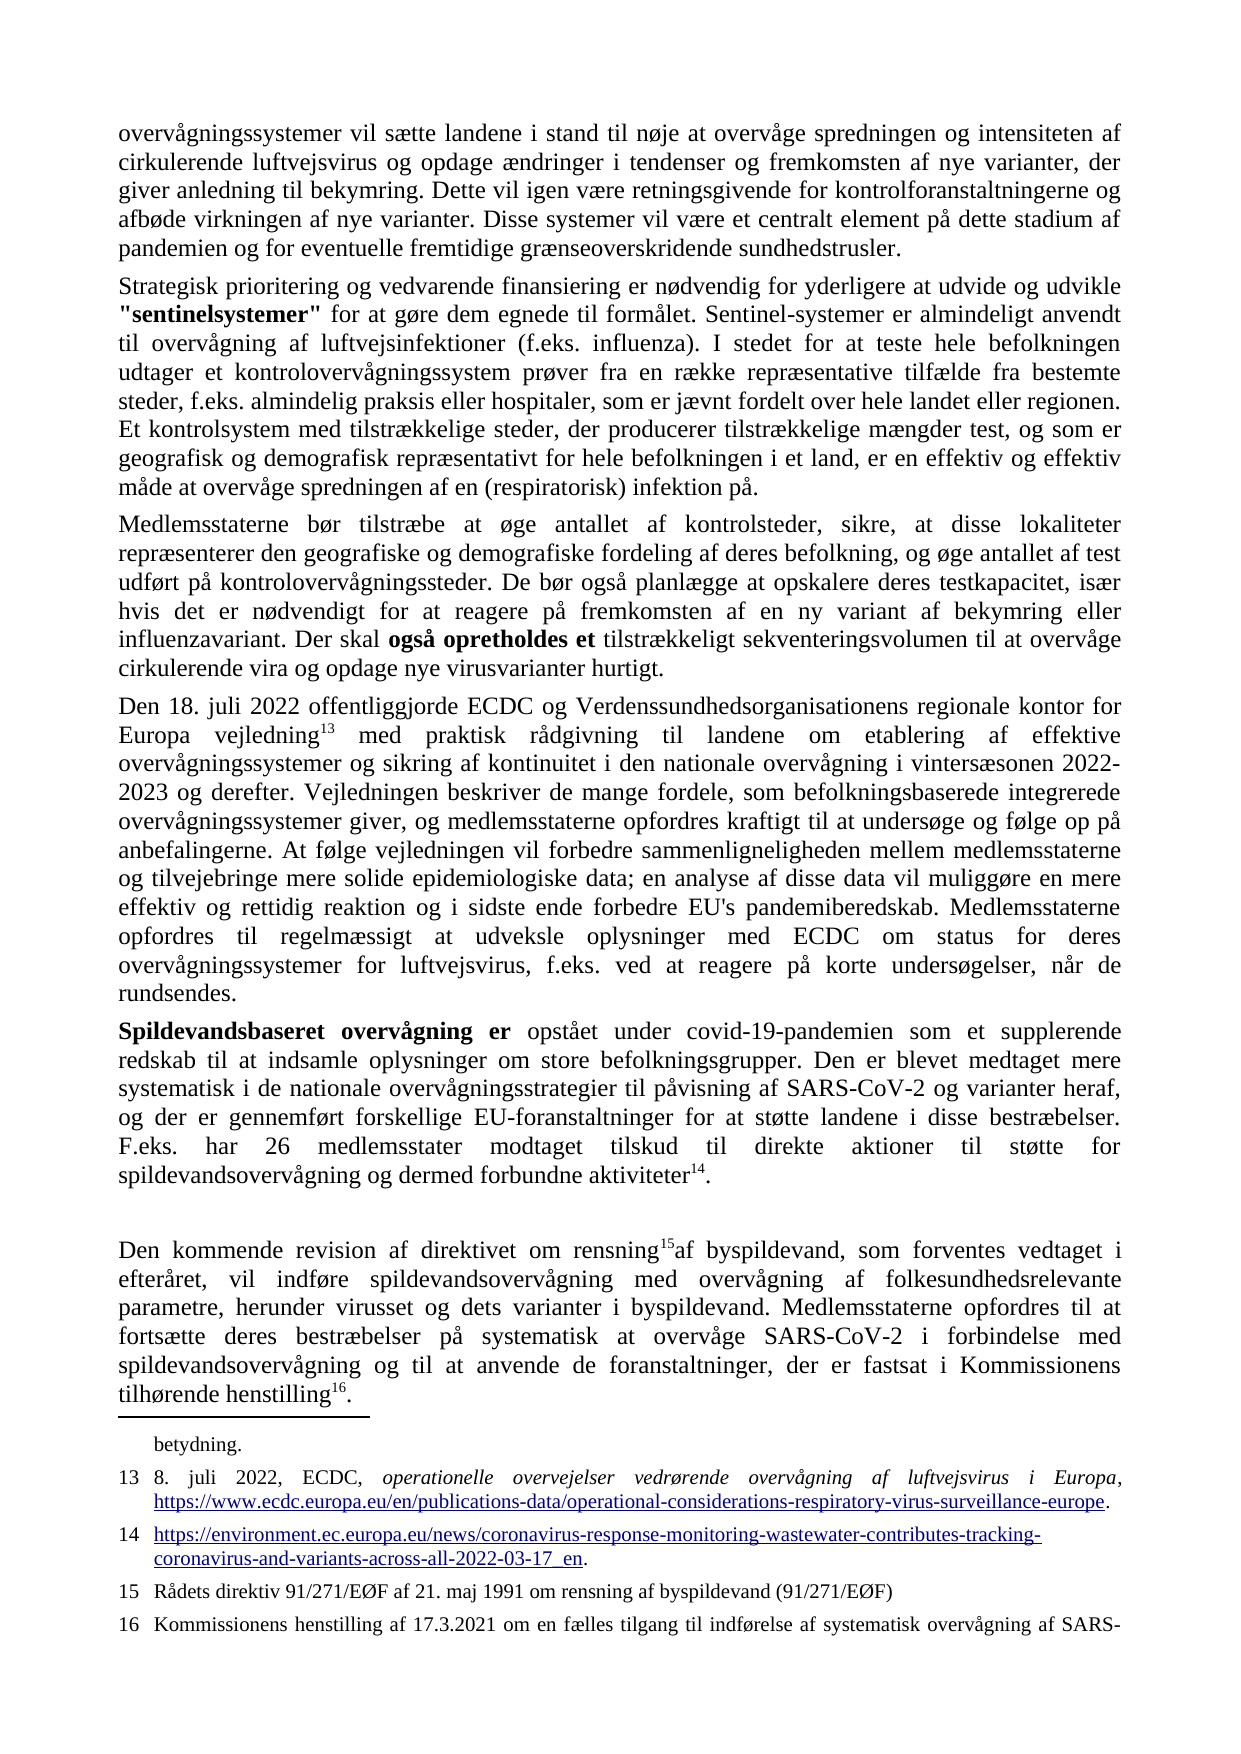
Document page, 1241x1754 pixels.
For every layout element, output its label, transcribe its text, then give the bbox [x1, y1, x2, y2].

text betydning. [118, 1432, 1122, 1456]
text Medlemsstaterne bør tilstræbe at øge antallet af kontrolsteder, sikre, at disse lokaliteter repræsenterer den geografiske og demografiske fordeling af deres befolkning, og øge antallet af test udført på kontrolovervågningssteder. De bør også planlægge at opskalere deres testkapacitet, især hvis det er nødvendigt for at reagere på fremkomsten af en ny variant af bekymring eller influenzavariant. Der skal også opretholdes et tilstrækkeligt sekventeringsvolumen til at overvåge cirkulerende vira og opdage nye virusvarianter hurtigt. [118, 509, 1122, 682]
text Den 18. juli 2022 offentliggjorde ECDC og Verdenssundhedsorganisationens regionale kontor for Europa vejledning med praktisk rådgivning til landene om etablering af effektive overvågningssystemer og sikring af kontinuitet i den nationale overvågning i vintersæsonen 2022-2023 og derefter. Vejledningen beskriver de mange fordele, som befolkningsbaserede integrerede overvågningssystemer giver, og medlemsstaterne opfordres kraftigt til at undersøge og følge op på anbefalingerne. At følge vejledningen vil forbedre sammenligneligheden mellem medlemsstaterne og tilvejebringe mere solide epidemiologiske data; en analyse af disse data vil muliggøre en mere effektiv og rettidig reaktion og i sidste ende forbedre EU's pandemiberedskab. Medlemsstaterne opfordres til regelmæssigt at udveksle oplysninger med ECDC om status for deres overvågningssystemer for luftvejsvirus, f.eks. ved at reagere på korte undersøgelser, når de rundsendes. [118, 691, 1122, 1007]
text 8. juli 2022, ECDC, operationelle overvejelser vedrørende overvågning af luftvejsvirus i Europa, https://www.ecdc.europa.eu/en/publications-data/operational-considerations-respiratory-virus-surveillance-europe. [118, 1465, 1122, 1513]
text Strategisk prioritering og vedvarende finansiering er nødvendig for yderligere at udvide og udvikle "sentinelsystemer" for at gøre dem egnede til formålet. Sentinel-systemer er almindeligt anvendt til overvågning af luftvejsinfektioner (f.eks. influenza). I stedet for at teste hele befolkningen udtager et kontrolovervågningssystem prøver fra en række repræsentative tilfælde fra bestemte steder, f.eks. almindelig praksis eller hospitaler, som er jævnt fordelt over hele landet eller regionen. Et kontrolsystem med tilstrækkelige steder, der producerer tilstrækkelige mængder test, og som er geografisk og demografisk repræsentativt for hele befolkningen i et land, er en effektiv og effektiv måde at overvåge spredningen af en (respiratorisk) infektion på. [118, 271, 1122, 501]
text https://environment.ec.europa.eu/news/coronavirus-response-monitoring-wastewater-contributes-tracking-coronavirus-and-variants-across-all-2022-03-17_en. [118, 1522, 1122, 1570]
text Kommissionens henstilling af 17.3.2021 om en fælles tilgang til indførelse af systematisk overvågning af SARS- [118, 1612, 1122, 1636]
text Rådets direktiv 91/271/EØF af 21. maj 1991 om rensning af byspildevand (91/271/EØF) [118, 1579, 1122, 1603]
text Spildevandsbaseret overvågning er opstået under covid-19-pandemien som et supplerende redskab til at indsamle oplysninger om store befolkningsgrupper. Den er blevet medtaget mere systematisk i de nationale overvågningsstrategier til påvisning af SARS-CoV-2 og varianter heraf, og der er gennemført forskellige EU-foranstaltninger for at støtte landene i disse bestræbelser. F.eks. har 26 medlemsstater modtaget tilskud til direkte aktioner til støtte for spildevandsovervågning og dermed forbundne aktiviteter. [118, 1016, 1122, 1188]
text overvågningssystemer vil sætte landene i stand til nøje at overvåge spredningen og intensiteten af cirkulerende luftvejsvirus og opdage ændringer i tendenser og fremkomsten af nye varianter, der giver anledning til bekymring. Dette vil igen være retningsgivende for kontrolforanstaltningerne og afbøde virkningen af nye varianter. Disse systemer vil være et centralt element på dette stadium af pandemien og for eventuelle fremtidige grænseoverskridende sundhedstrusler. [118, 118, 1122, 262]
text Den kommende revision af direktivet om rensningaf byspildevand, som forventes vedtaget i efteråret, vil indføre spildevandsovervågning med overvågning af folkesundhedsrelevante parametre, herunder virusset og dets varianter i byspildevand. Medlemsstaterne opfordres til at fortsætte deres bestræbelser på systematisk at overvåge SARS-CoV-2 i forbindelse med spildevandsovervågning og til at anvende de foranstaltninger, der er fastsat i Kommissionens tilhørende henstilling. [118, 1235, 1122, 1407]
